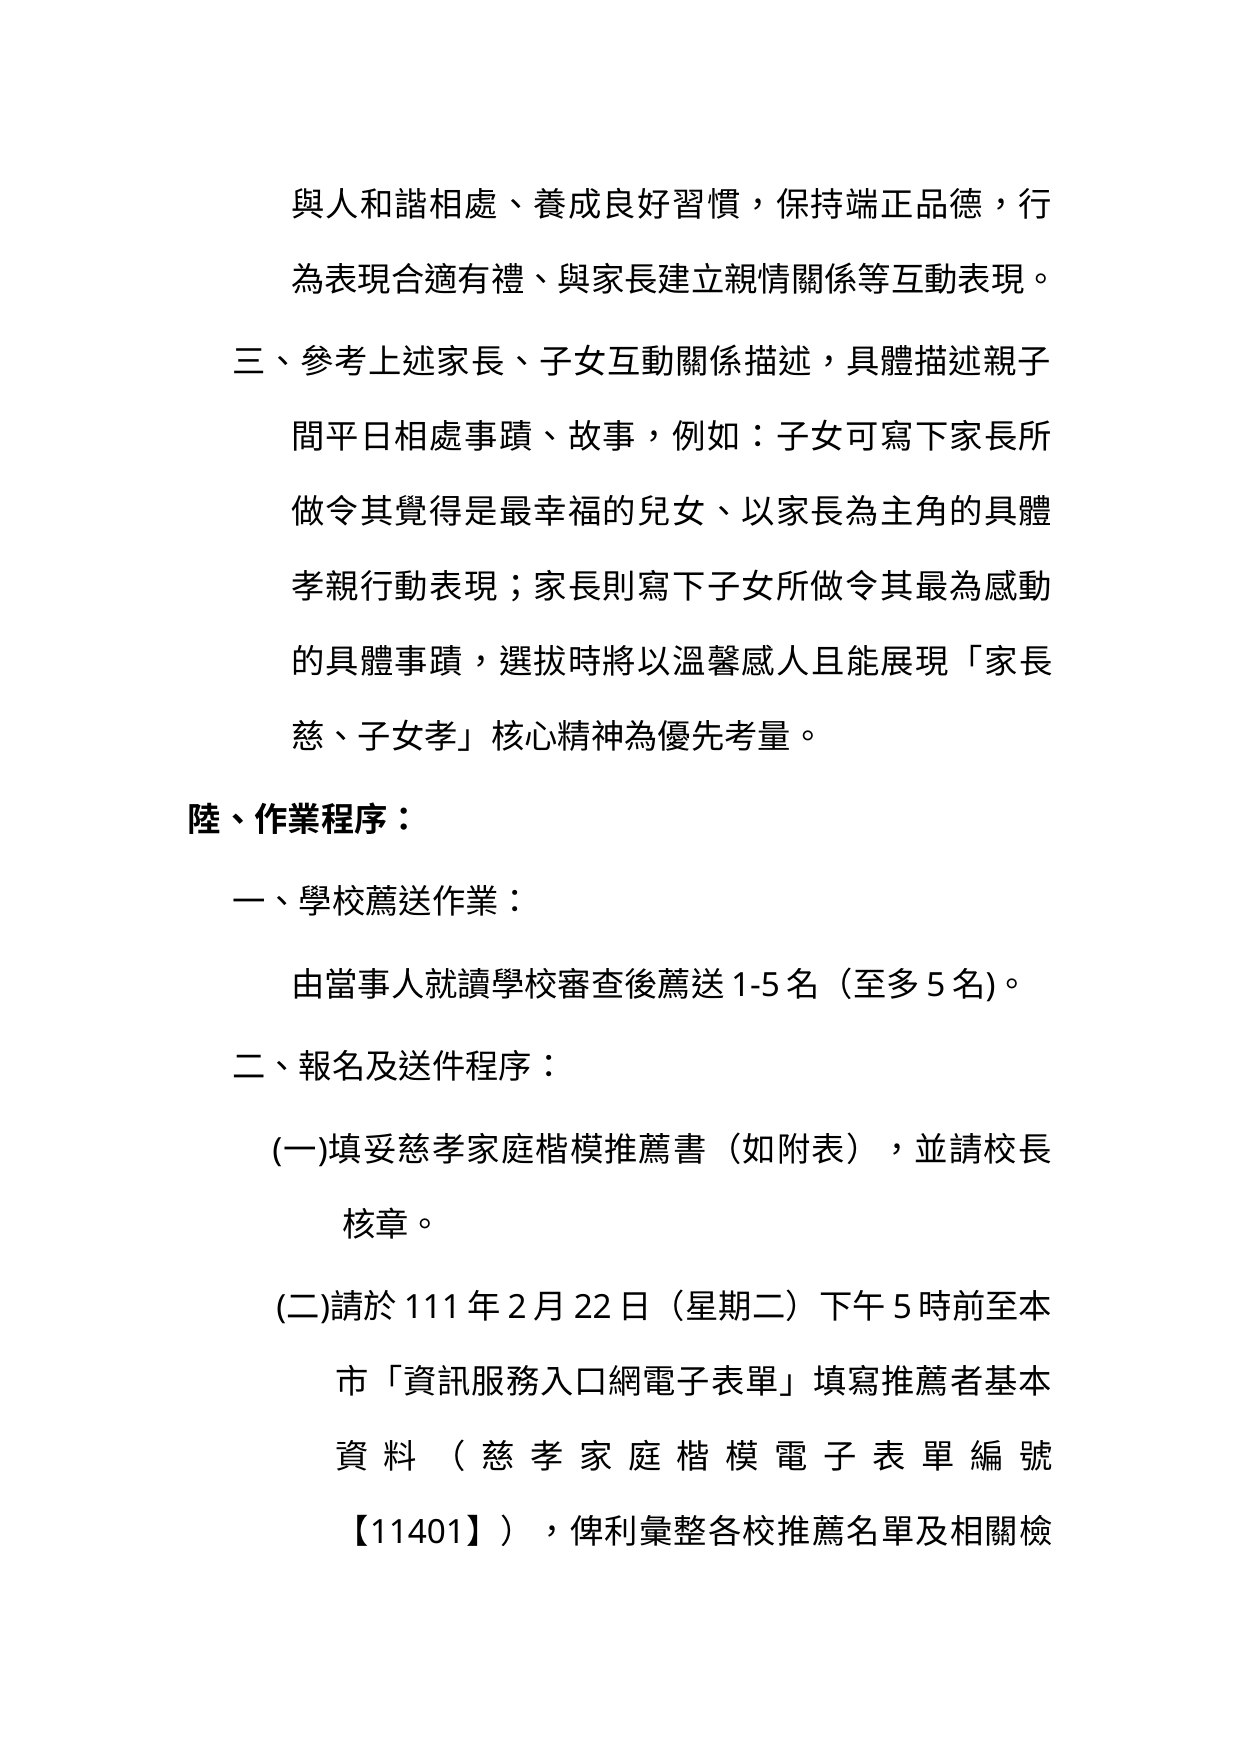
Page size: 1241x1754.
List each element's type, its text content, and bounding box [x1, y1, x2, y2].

text 二、子女能做到對家長有禮貌、分擔家務事、關心體貼家長、友愛兄弟姐妹、保護自己身體健康、注意自身安全、不讓家長操心、謀求自我充分發展、學習與人和諧相處、養成良好習慣，保持端正品德，行為表現合適有禮、與家長建立親情關係等互動表現。 [232, 164, 1053, 314]
text 陸、作業程序： [187, 779, 1053, 854]
text 二、報名及送件程序： [232, 1027, 1053, 1102]
text (二)請於111年2月22日（星期二）下午5時前至本市「資訊服務入口網電子表單」填寫推薦者基本資料（慈孝家庭楷模電子表單編號【11401】），俾利彙整各校推薦名單及相關檢 [276, 1267, 1053, 1567]
text 三、參考上述家長、子女互動關係描述，具體描述親子間平日相處事蹟、故事，例如：子女可寫下家長所做令其覺得是最幸福的兒女、以家長為主角的具體孝親行動表現；家長則寫下子女所做令其最為感動的具體事蹟，選拔時將以溫馨感人且能展現「家長慈、子女孝」核心精神為優先考量。 [232, 322, 1053, 772]
text (一)填妥慈孝家庭楷模推薦書（如附表），並請校長核章。 [272, 1109, 1053, 1259]
text 一、學校薦送作業： [232, 862, 1053, 937]
text 由當事人就讀學校審查後薦送1-5名（至多5名)。 [291, 944, 1053, 1019]
